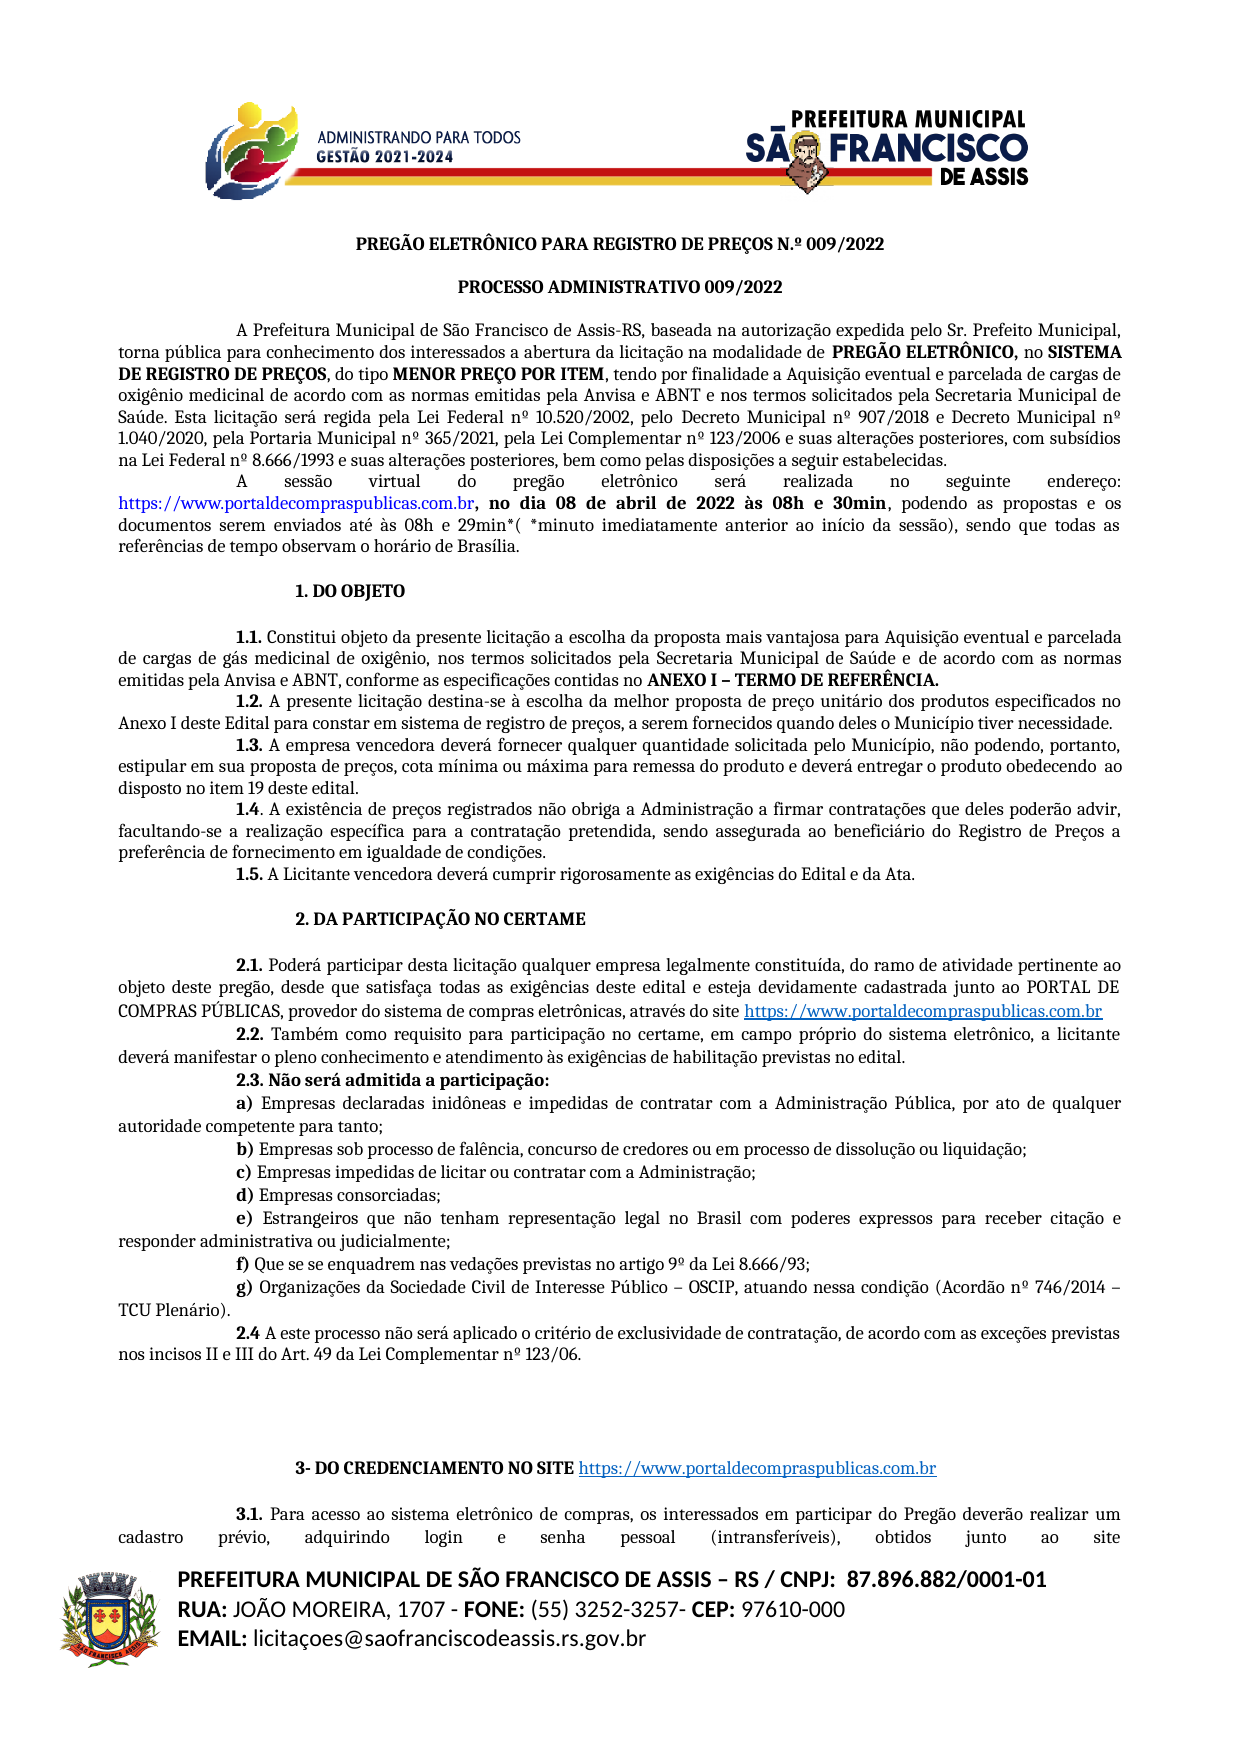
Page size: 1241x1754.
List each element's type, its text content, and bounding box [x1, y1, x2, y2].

text 2.4 A este processo não será aplicado o critério de exclusividade de contratação, de acordo com as exceções previstas nos incisos II e III do Art. 49 da Lei Complementar nº 123/06. [118, 1322, 1122, 1366]
text 1.2. A presente licitação destina-se à escolha da melhor proposta de preço unitário dos produtos especificados no Anexo I deste Edital para constar em sistema de registro de preços, a serem fornecidos quando deles o Município tiver necessidade. [118, 691, 1122, 734]
text 2.2. Também como requisito para participação no certame, em campo próprio do sistema eletrônico, a licitante deverá manifestar o pleno conhecimento e atendimento às exigências de habilitação previstas no edital. [118, 1023, 1122, 1068]
text a) Empresas declaradas inidôneas e impedidas de contratar com a Administração Pública, por ato de qualquer autoridade competente para tanto; [118, 1092, 1122, 1137]
text 3- DO CREDENCIAMENTO NO SITE https://www.portaldecompraspublicas.com.br [118, 1458, 1122, 1479]
text g) Organizações da Sociedade Civil de Interesse Público – OSCIP, atuando nessa condição (Acordão nº 746/2014 – TCU Plenário). [118, 1276, 1122, 1321]
text 1.4. A existência de preços registrados não obriga a Administração a firmar contratações que deles poderão advir, facultando-se a realização específica para a contratação pretendida, sendo assegurada ao beneficiário do Registro de Preços a preferência de fornecimento em igualdade de condições. [118, 799, 1122, 863]
text PREGÃO ELETRÔNICO PARA REGISTRO DE PREÇOS N.º 009/2022 [118, 234, 1122, 255]
text 1.1. Constitui objeto da presente licitação a escolha da proposta mais vantajosa para Aquisição eventual e parcelada de cargas de gás medicinal de oxigênio, nos termos solicitados pela Secretaria Municipal de Saúde e de acordo com as normas emitidas pela Anvisa e ABNT, conforme as especificações contidas no ANEXO I – TERMO DE REFERÊNCIA. [118, 626, 1122, 691]
text A sessão virtual do pregão eletrônico será realizada no seguinte endereço: https://www.portaldecompraspublicas.com.br, no dia 08 de abril de 2022 às 08h e 30min, podendo as propostas e os documentos serem enviados até às 08h e 29min*( *minuto imediatamente anterior ao início da sessão), sendo que todas as referências de tempo observam o horário de Brasília. [118, 471, 1122, 557]
text 2. DA PARTICIPAÇÃO NO CERTAME [118, 908, 1122, 929]
text 2.3. Não será admitida a participação: [118, 1069, 1122, 1091]
text 3.1. Para acesso ao sistema eletrônico de compras, os interessados em participar do Pregão deverão realizar um cadastro prévio, adquirindo login e senha pessoal (intransferíveis), obtidos junto ao site [118, 1504, 1122, 1548]
text A Prefeitura Municipal de São Francisco de Assis-RS, baseada na autorização expedida pelo Sr. Prefeito Municipal, torna pública para conhecimento dos interessados a abertura da licitação na modalidade de PREGÃO ELETRÔNICO, no SISTEMA DE REGISTRO DE PREÇOS, do tipo MENOR PREÇO POR ITEM, tendo por finalidade a Aquisição eventual e parcelada de cargas de oxigênio medicinal de acordo com as normas emitidas pela Anvisa e ABNT e nos termos solicitados pela Secretaria Municipal de Saúde. Esta licitação será regida pela Lei Federal nº 10.520/2002, pelo Decreto Municipal nº 907/2018 e Decreto Municipal nº 1.040/2020, pela Portaria Municipal nº 365/2021, pela Lei Complementar nº 123/2006 e suas alterações posteriores, com subsídios na Lei Federal nº 8.666/1993 e suas alterações posteriores, bem como pelas disposições a seguir estabelecidas. [118, 320, 1122, 471]
text 1.5. A Licitante vencedora deverá cumprir rigorosamente as exigências do Edital e da Ata. [118, 863, 1122, 885]
text f) Que se se enquadrem nas vedações previstas no artigo 9º da Lei 8.666/93; [118, 1253, 1122, 1275]
text 1.3. A empresa vencedora deverá fornecer qualquer quantidade solicitada pelo Município, não podendo, portanto, estipular em sua proposta de preços, cota mínima ou máxima para remessa do produto e deverá entregar o produto obedecendo ao disposto no item 19 deste edital. [118, 734, 1122, 799]
text d) Empresas consorciadas; [118, 1184, 1122, 1206]
text b) Empresas sob processo de falência, concurso de credores ou em processo de dissolução ou liquidação; [118, 1138, 1122, 1160]
text 1. DO OBJETO [118, 580, 1122, 602]
text c) Empresas impedidas de licitar ou contratar com a Administração; [118, 1161, 1122, 1183]
text PROCESSO ADMINISTRATIVO 009/2022 [118, 277, 1122, 298]
text e) Estrangeiros que não tenham representação legal no Brasil com poderes expressos para receber citação e responder administrativa ou judicialmente; [118, 1207, 1122, 1252]
text 2.1. Poderá participar desta licitação qualquer empresa legalmente constituída, do ramo de atividade pertinente ao objeto deste pregão, desde que satisfaça todas as exigências deste edital e esteja devidamente cadastrada junto ao PORTAL DE COMPRAS PÚBLICAS, provedor do sistema de compras eletrônicas, através do site https://www.portaldecompraspublicas.com.br [118, 954, 1122, 1022]
